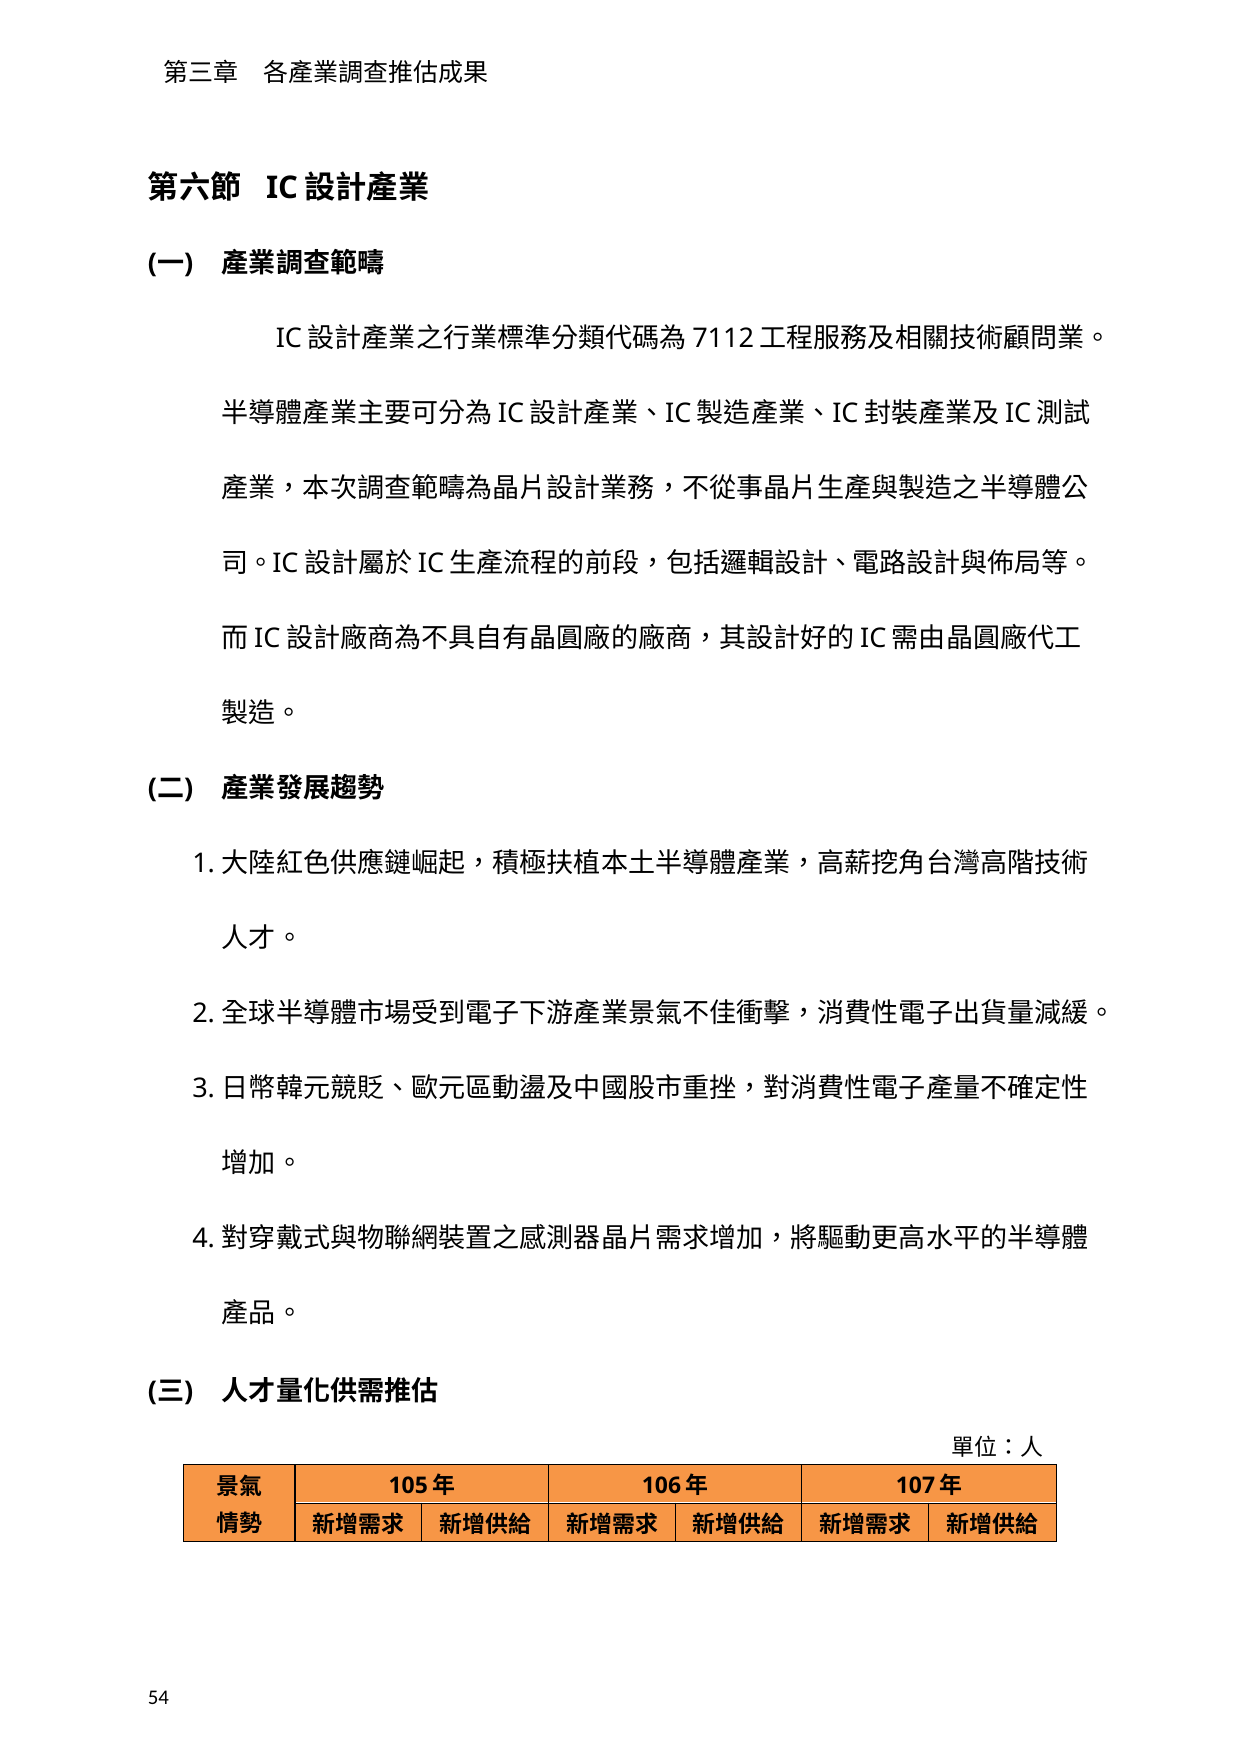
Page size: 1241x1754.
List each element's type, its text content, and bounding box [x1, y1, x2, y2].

table_cell 新增需求 [802, 1504, 928, 1541]
table_header 107年 [802, 1465, 1056, 1502]
text 單位：人 [213, 1426, 1042, 1464]
list 產業調查範疇 [148, 223, 1092, 298]
list 產業發展趨勢 [148, 748, 1092, 823]
list 人才量化供需推估 [148, 1351, 1092, 1426]
table_cell 新增需求 [296, 1504, 421, 1541]
subtitle IC設計產業 [148, 148, 1092, 223]
table_cell 新增供給 [676, 1504, 801, 1541]
list 大陸紅色供應鏈崛起，積極扶植本土半導體產業，高薪挖角台灣高階技術人才。 [192, 823, 1092, 973]
table_header 105年 [296, 1465, 548, 1502]
table_header 景氣 情勢 [184, 1465, 294, 1541]
table_cell 新增需求 [549, 1504, 675, 1541]
list 對穿戴式與物聯網裝置之感測器晶片需求增加，將驅動更高水平的半導體產品。 [192, 1198, 1092, 1348]
list 日幣韓元競貶、歐元區動盪及中國股市重挫，對消費性電子產量不確定性增加。 [192, 1048, 1092, 1198]
list 全球半導體市場受到電子下游產業景氣不佳衝擊，消費性電子出貨量減緩。 [192, 973, 1092, 1048]
table_cell 新增供給 [929, 1504, 1056, 1541]
table_cell 新增供給 [422, 1504, 548, 1541]
table_header 106年 [549, 1465, 801, 1502]
text IC設計產業之行業標準分類代碼為7112工程服務及相關技術顧問業。半導體產業主要可分為IC設計產業、IC製造產業、IC封裝產業及IC測試產業，本次調查範疇為晶片設計業務，不從事晶片生產與製造之半導體公司。IC設計屬於IC生產流程的前段，包括邏輯設計、電路設計與佈局等。而IC設計廠商為不具自有晶圓廠的廠商，其設計好的IC需由晶圓廠代工製造。 [221, 298, 1092, 748]
